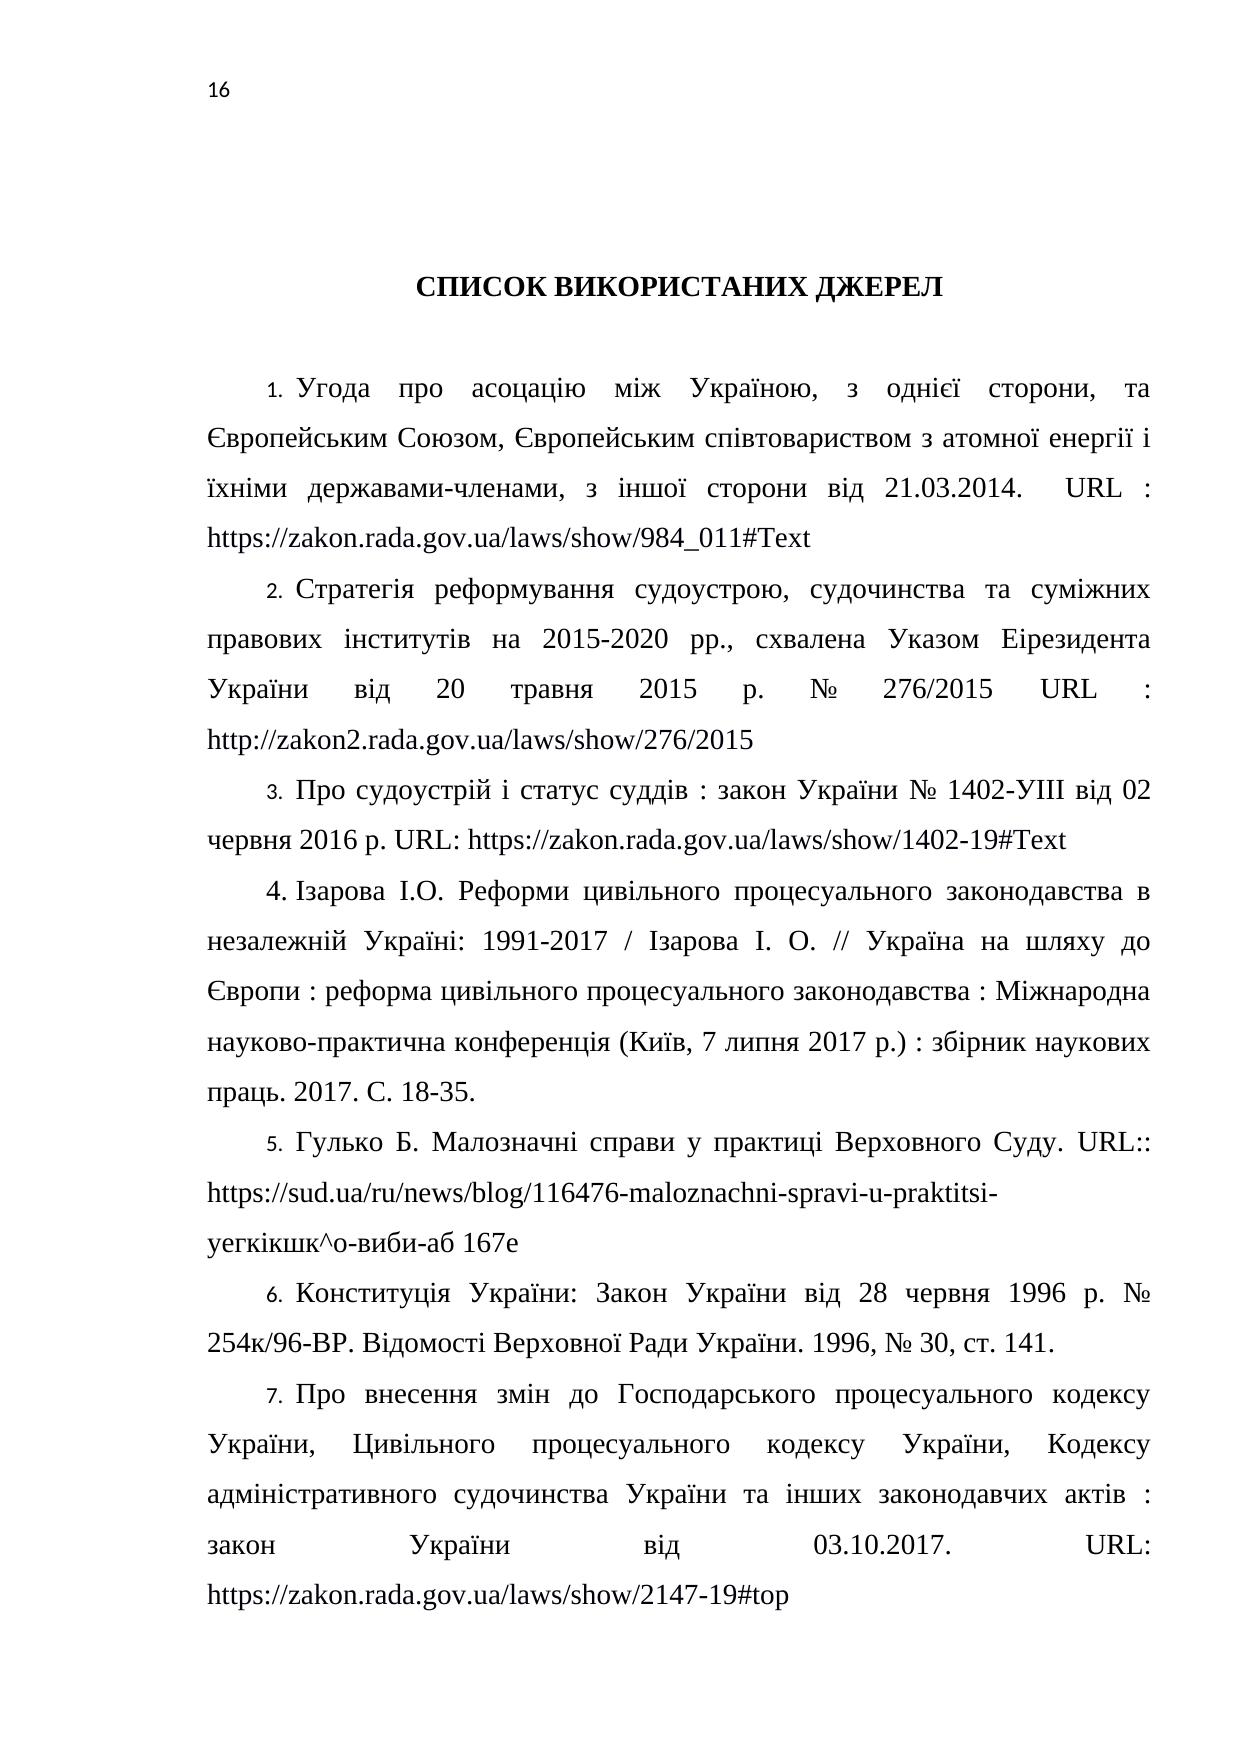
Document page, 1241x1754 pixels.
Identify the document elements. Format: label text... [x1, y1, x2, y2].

list Гулько Б. Малозначні справи у практиці Верховного Суду. URL:: https://sud.ua/ru/news/blog/116476-maloznachni-spravi-u-praktitsi- уегкікшк^о-виби-аб 167е [207, 1124, 1152, 1258]
list Ізарова І.О. Реформи цивільного процесуального законодавства в незалежній Україні: 1991-2017 / Ізарова І. О. // Україна на шляху до Європи : реформа цивільного процесуального законодавства : Міжнародна науково-практична конференція (Київ, 7 липня 2017 р.) : збірник наукових праць. 2017. С. 18-35. [207, 873, 1152, 1108]
text СПИСОК ВИКОРИСТАНИХ ДЖЕРЕЛ [207, 269, 1152, 303]
list Про внесення змін до Господарського процесуального кодексу України, Цивільного процесуального кодексу України, Кодексу адміністративного судочинства України та інших законодавчих актів : закон України від 03.10.2017. URL: https://zakon.rada.gov.ua/laws/show/2147-19#top [207, 1376, 1152, 1611]
list Конституція України: Закон України від 28 червня 1996 р. № 254к/96-ВР. Відомості Верховної Ради України. 1996, № 30, ст. 141. [207, 1275, 1152, 1359]
list Угода про асоцацію між Україною, з однієї сторони, та Європейським Союзом, Європейським співтовариством з атомної енергії і їхніми державами-членами, з іншої сторони від 21.03.2014. URL : https://zakon.rada.gov.ua/laws/show/984_011#Text [207, 370, 1152, 554]
list Про судоустрій і статус суддів : закон України № 1402-УІІІ від 02 червня 2016 р. URL: https://zakon.rada.gov.ua/laws/show/1402-19#Text [207, 772, 1152, 856]
list Стратегія реформування судоустрою, судочинства та суміжних правових інститутів на 2015-2020 рр., схвалена Указом Еірезидента України від 20 травня 2015 р. № 276/2015 URL : http://zakon2.rada.gov.ua/laws/show/276/2015 [207, 571, 1152, 755]
